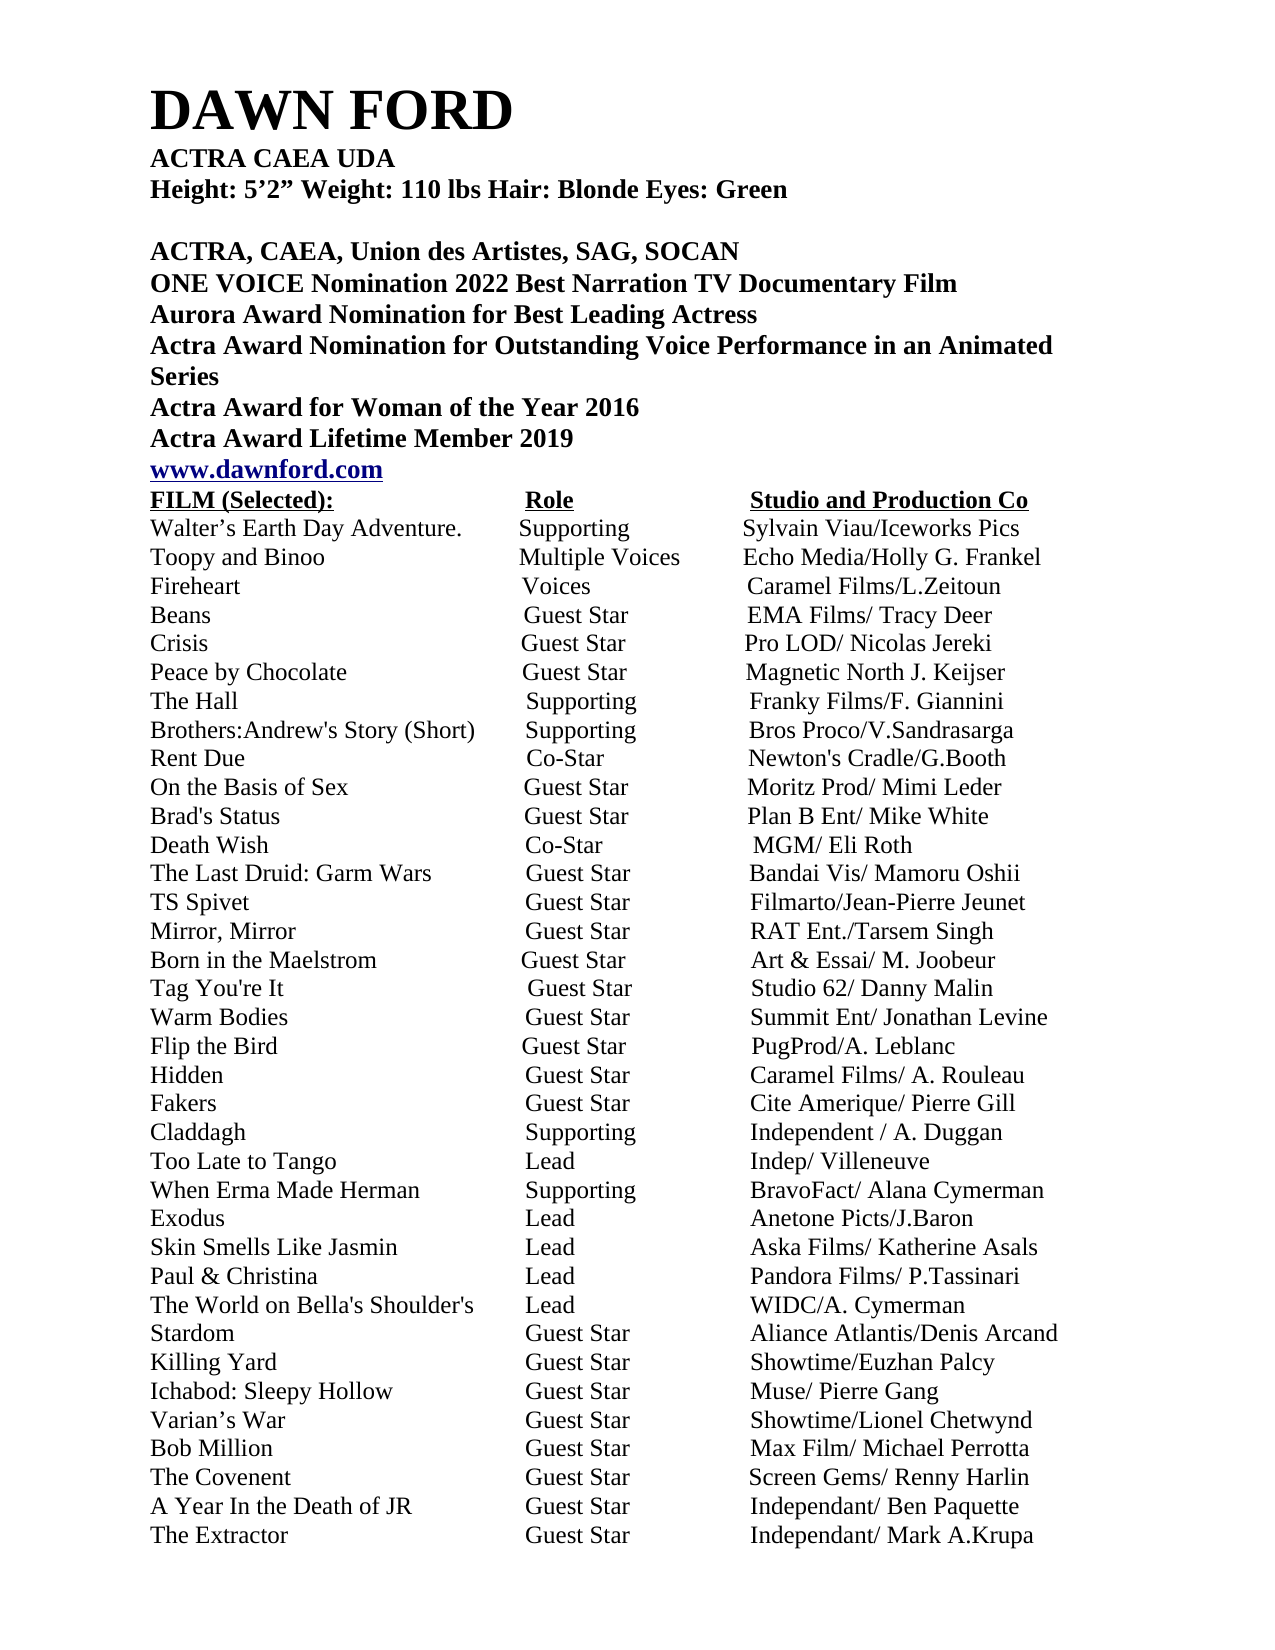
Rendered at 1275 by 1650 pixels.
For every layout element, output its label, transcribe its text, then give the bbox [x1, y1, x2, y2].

text Brothers:Andrew's Story (Short) Supporting Bros Proco/V.Sandrasarga [150, 715, 1125, 743]
text Ichabod: Sleepy Hollow Guest Star Muse/ Pierre Gang [150, 1376, 1125, 1405]
text Warm Bodies Guest Star Summit Ent/ Jonathan Levine [150, 1002, 1125, 1031]
text www.dawnford.com [150, 453, 1125, 485]
text Actra Award for Woman of the Year 2016 [150, 391, 1125, 422]
text Mirror, Mirror Guest Star RAT Ent./Tarsem Singh [150, 916, 1125, 945]
text Stardom Guest Star Aliance Atlantis/Denis Arcand [150, 1318, 1125, 1347]
text When Erma Made Herman Supporting BravoFact/ Alana Cymerman [150, 1175, 1125, 1203]
text The Covenent Guest Star Screen Gems/ Renny Harlin [150, 1462, 1125, 1491]
text Skin Smells Like Jasmin Lead Aska Films/ Katherine Asals [150, 1232, 1125, 1261]
text Too Late to Tango Lead Indep/ Villeneuve [150, 1146, 1125, 1175]
text Bob Million Guest Star Max Film/ Michael Perrotta [150, 1433, 1125, 1462]
text Killing Yard Guest Star Showtime/Euzhan Palcy [150, 1347, 1125, 1376]
text ACTRA, CAEA, Union des Artistes, SAG, SOCAN [150, 236, 1125, 267]
text Actra Award Nomination for Outstanding Voice Performance in an Animated Series [150, 329, 1125, 391]
text Beans Guest Star EMA Films/ Tracy Deer [150, 600, 1125, 628]
text On the Basis of Sex Guest Star Moritz Prod/ Mimi Leder [150, 772, 1125, 801]
text Aurora Award Nomination for Best Leading Actress [150, 298, 1125, 329]
text Death Wish Co-Star MGM/ Eli Roth [150, 830, 1125, 858]
text Actra Award Lifetime Member 2019 [150, 422, 1125, 453]
text FILM (Selected): Role Studio and Production Co [150, 485, 1125, 513]
text The Hall Supporting Franky Films/F. Giannini [150, 686, 1125, 715]
text The World on Bella's Shoulder's Lead WIDC/A. Cymerman [150, 1290, 1125, 1318]
text Claddagh Supporting Independent / A. Duggan [150, 1117, 1125, 1146]
text Tag You're It Guest Star Studio 62/ Danny Malin [150, 973, 1125, 1002]
text Fireheart Voices Caramel Films/L.Zeitoun [150, 571, 1125, 600]
text Rent Due Co-Star Newton's Cradle/G.Booth [150, 743, 1125, 772]
text DAWN FORD [150, 75, 1125, 142]
text ONE VOICE Nomination 2022 Best Narration TV Documentary Film [150, 267, 1125, 298]
text Exodus Lead Anetone Picts/J.Baron [150, 1203, 1125, 1232]
text A Year In the Death of JR Guest Star Independant/ Ben Paquette [150, 1491, 1125, 1520]
text The Last Druid: Garm Wars Guest Star Bandai Vis/ Mamoru Oshii [150, 858, 1125, 887]
text Flip the Bird Guest Star PugProd/A. Leblanc [150, 1031, 1125, 1060]
text Height: 5’2” Weight: 110 lbs Hair: Blonde Eyes: Green [150, 173, 1125, 204]
text ACTRA CAEA UDA [150, 142, 1125, 173]
text Toopy and Binoo Multiple Voices Echo Media/Holly G. Frankel [150, 542, 1125, 571]
text Varian’s War Guest Star Showtime/Lionel Chetwynd [150, 1405, 1125, 1433]
text Hidden Guest Star Caramel Films/ A. Rouleau [150, 1060, 1125, 1088]
text Brad's Status Guest Star Plan B Ent/ Mike White [150, 801, 1125, 830]
text Born in the Maelstrom Guest Star Art & Essai/ M. Joobeur [150, 945, 1125, 973]
text Fakers Guest Star Cite Amerique/ Pierre Gill [150, 1088, 1125, 1117]
text Crisis Guest Star Pro LOD/ Nicolas Jereki [150, 628, 1125, 657]
text Paul & Christina Lead Pandora Films/ P.Tassinari [150, 1261, 1125, 1290]
text Peace by Chocolate Guest Star Magnetic North J. Keijser [150, 657, 1125, 686]
text TS Spivet Guest Star Filmarto/Jean-Pierre Jeunet [150, 887, 1125, 916]
text Walter’s Earth Day Adventure. Supporting Sylvain Viau/Iceworks Pics [150, 513, 1125, 542]
text The Extractor Guest Star Independant/ Mark A.Krupa [150, 1520, 1125, 1548]
